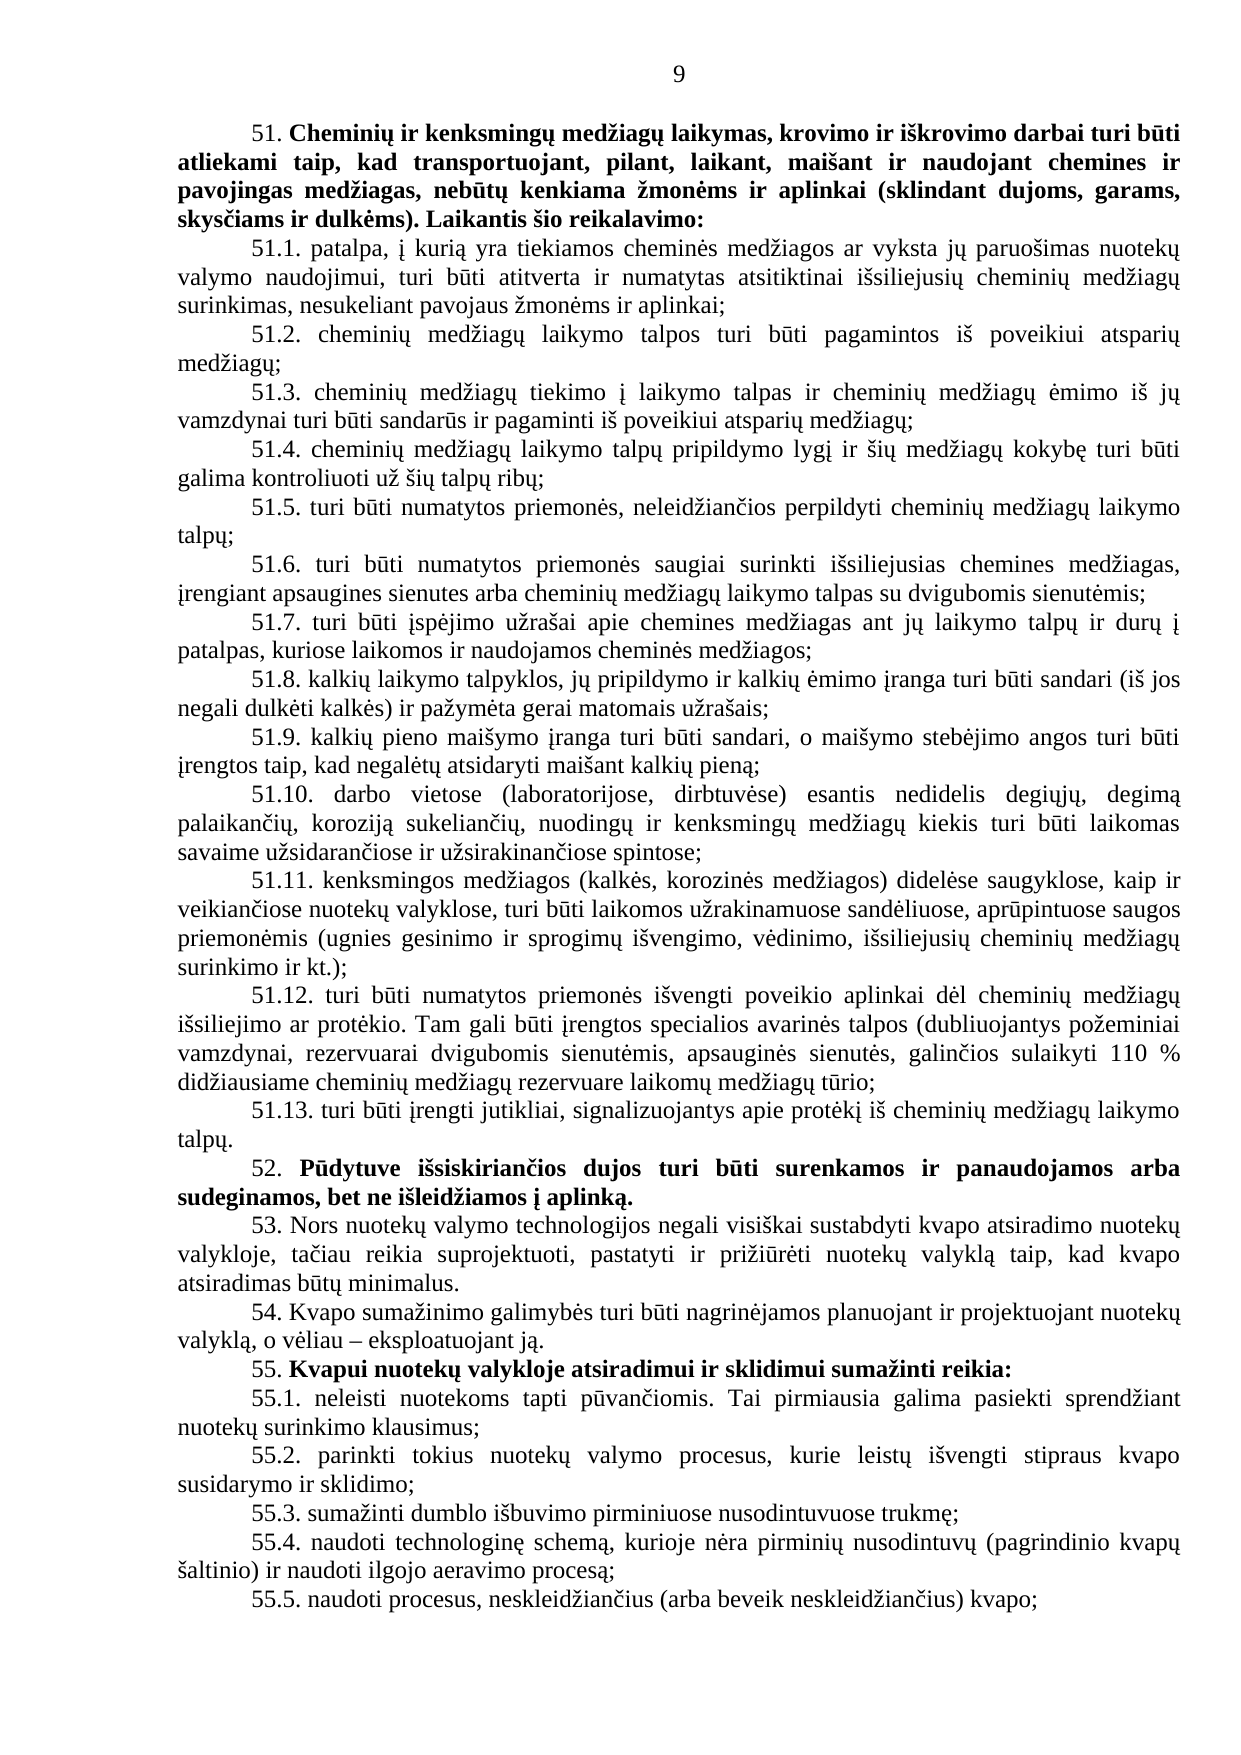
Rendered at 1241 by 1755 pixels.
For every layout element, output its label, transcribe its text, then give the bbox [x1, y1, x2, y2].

text 55. Kvapui nuotekų valykloje atsiradimui ir sklidimui sumažinti reikia: [177, 1354, 1181, 1383]
text 51.10. darbo vietose (laboratorijose, dirbtuvėse) esantis nedidelis degiųjų, degimą palaikančių, koroziją sukeliančių, nuodingų ir kenksmingų medžiagų kiekis turi būti laikomas savaime užsidarančiose ir užsirakinančiose spintose; [177, 779, 1181, 866]
text 51.12. turi būti numatytos priemonės išvengti poveikio aplinkai dėl cheminių medžiagų išsiliejimo ar protėkio. Tam gali būti įrengtos specialios avarinės talpos (dubliuojantys požeminiai vamzdynai, rezervuarai dvigubomis sienutėmis, apsauginės sienutės, galinčios sulaikyti 110 % didžiausiame cheminių medžiagų rezervuare laikomų medžiagų tūrio; [177, 981, 1181, 1096]
text 55.2. parinkti tokius nuotekų valymo procesus, kurie leistų išvengti stipraus kvapo susidarymo ir sklidimo; [177, 1441, 1181, 1498]
text 51.11. kenksmingos medžiagos (kalkės, korozinės medžiagos) didelėse saugyklose, kaip ir veikiančiose nuotekų valyklose, turi būti laikomos užrakinamuose sandėliuose, aprūpintuose saugos priemonėmis (ugnies gesinimo ir sprogimų išvengimo, vėdinimo, išsiliejusių cheminių medžiagų surinkimo ir kt.); [177, 866, 1181, 981]
text 55.4. naudoti technologinę schemą, kurioje nėra pirminių nusodintuvų (pagrindinio kvapų šaltinio) ir naudoti ilgojo aeravimo procesą; [177, 1527, 1181, 1584]
text 51.5. turi būti numatytos priemonės, neleidžiančios perpildyti cheminių medžiagų laikymo talpų; [177, 492, 1181, 549]
text 52. Pūdytuve išsiskiriančios dujos turi būti surenkamos ir panaudojamos arba sudeginamos, bet ne išleidžiamos į aplinką. [177, 1153, 1181, 1211]
text 55.3. sumažinti dumblo išbuvimo pirminiuose nusodintuvuose trukmę; [177, 1498, 1181, 1527]
text 51.1. patalpa, į kurią yra tiekiamos cheminės medžiagos ar vyksta jų paruošimas nuotekų valymo naudojimui, turi būti atitverta ir numatytas atsitiktinai išsiliejusių cheminių medžiagų surinkimas, nesukeliant pavojaus žmonėms ir aplinkai; [177, 233, 1181, 319]
text 54. Kvapo sumažinimo galimybės turi būti nagrinėjamos planuojant ir projektuojant nuotekų valyklą, o vėliau – eksploatuojant ją. [177, 1297, 1181, 1354]
text 51.3. cheminių medžiagų tiekimo į laikymo talpas ir cheminių medžiagų ėmimo iš jų vamzdynai turi būti sandarūs ir pagaminti iš poveikiui atsparių medžiagų; [177, 377, 1181, 434]
text 51.6. turi būti numatytos priemonės saugiai surinkti išsiliejusias chemines medžiagas, įrengiant apsaugines sienutes arba cheminių medžiagų laikymo talpas su dvigubomis sienutėmis; [177, 549, 1181, 607]
text 51.7. turi būti įspėjimo užrašai apie chemines medžiagas ant jų laikymo talpų ir durų į patalpas, kuriose laikomos ir naudojamos cheminės medžiagos; [177, 607, 1181, 664]
text 51.8. kalkių laikymo talpyklos, jų pripildymo ir kalkių ėmimo įranga turi būti sandari (iš jos negali dulkėti kalkės) ir pažymėta gerai matomais užrašais; [177, 664, 1181, 722]
text 51.4. cheminių medžiagų laikymo talpų pripildymo lygį ir šių medžiagų kokybę turi būti galima kontroliuoti už šių talpų ribų; [177, 434, 1181, 492]
text 51. Cheminių ir kenksmingų medžiagų laikymas, krovimo ir iškrovimo darbai turi būti atliekami taip, kad transportuojant, pilant, laikant, maišant ir naudojant chemines ir pavojingas medžiagas, nebūtų kenkiama žmonėms ir aplinkai (sklindant dujoms, garams, skysčiams ir dulkėms). Laikantis šio reikalavimo: [177, 118, 1181, 233]
text 55.5. naudoti procesus, neskleidžiančius (arba beveik neskleidžiančius) kvapo; [177, 1584, 1181, 1613]
text 51.13. turi būti įrengti jutikliai, signalizuojantys apie protėkį iš cheminių medžiagų laikymo talpų. [177, 1096, 1181, 1153]
text 53. Nors nuotekų valymo technologijos negali visiškai sustabdyti kvapo atsiradimo nuotekų valykloje, tačiau reikia suprojektuoti, pastatyti ir prižiūrėti nuotekų valyklą taip, kad kvapo atsiradimas būtų minimalus. [177, 1211, 1181, 1297]
text 51.9. kalkių pieno maišymo įranga turi būti sandari, o maišymo stebėjimo angos turi būti įrengtos taip, kad negalėtų atsidaryti maišant kalkių pieną; [177, 722, 1181, 779]
text 55.1. neleisti nuotekoms tapti pūvančiomis. Tai pirmiausia galima pasiekti sprendžiant nuotekų surinkimo klausimus; [177, 1383, 1181, 1441]
text 51.2. cheminių medžiagų laikymo talpos turi būti pagamintos iš poveikiui atsparių medžiagų; [177, 319, 1181, 377]
